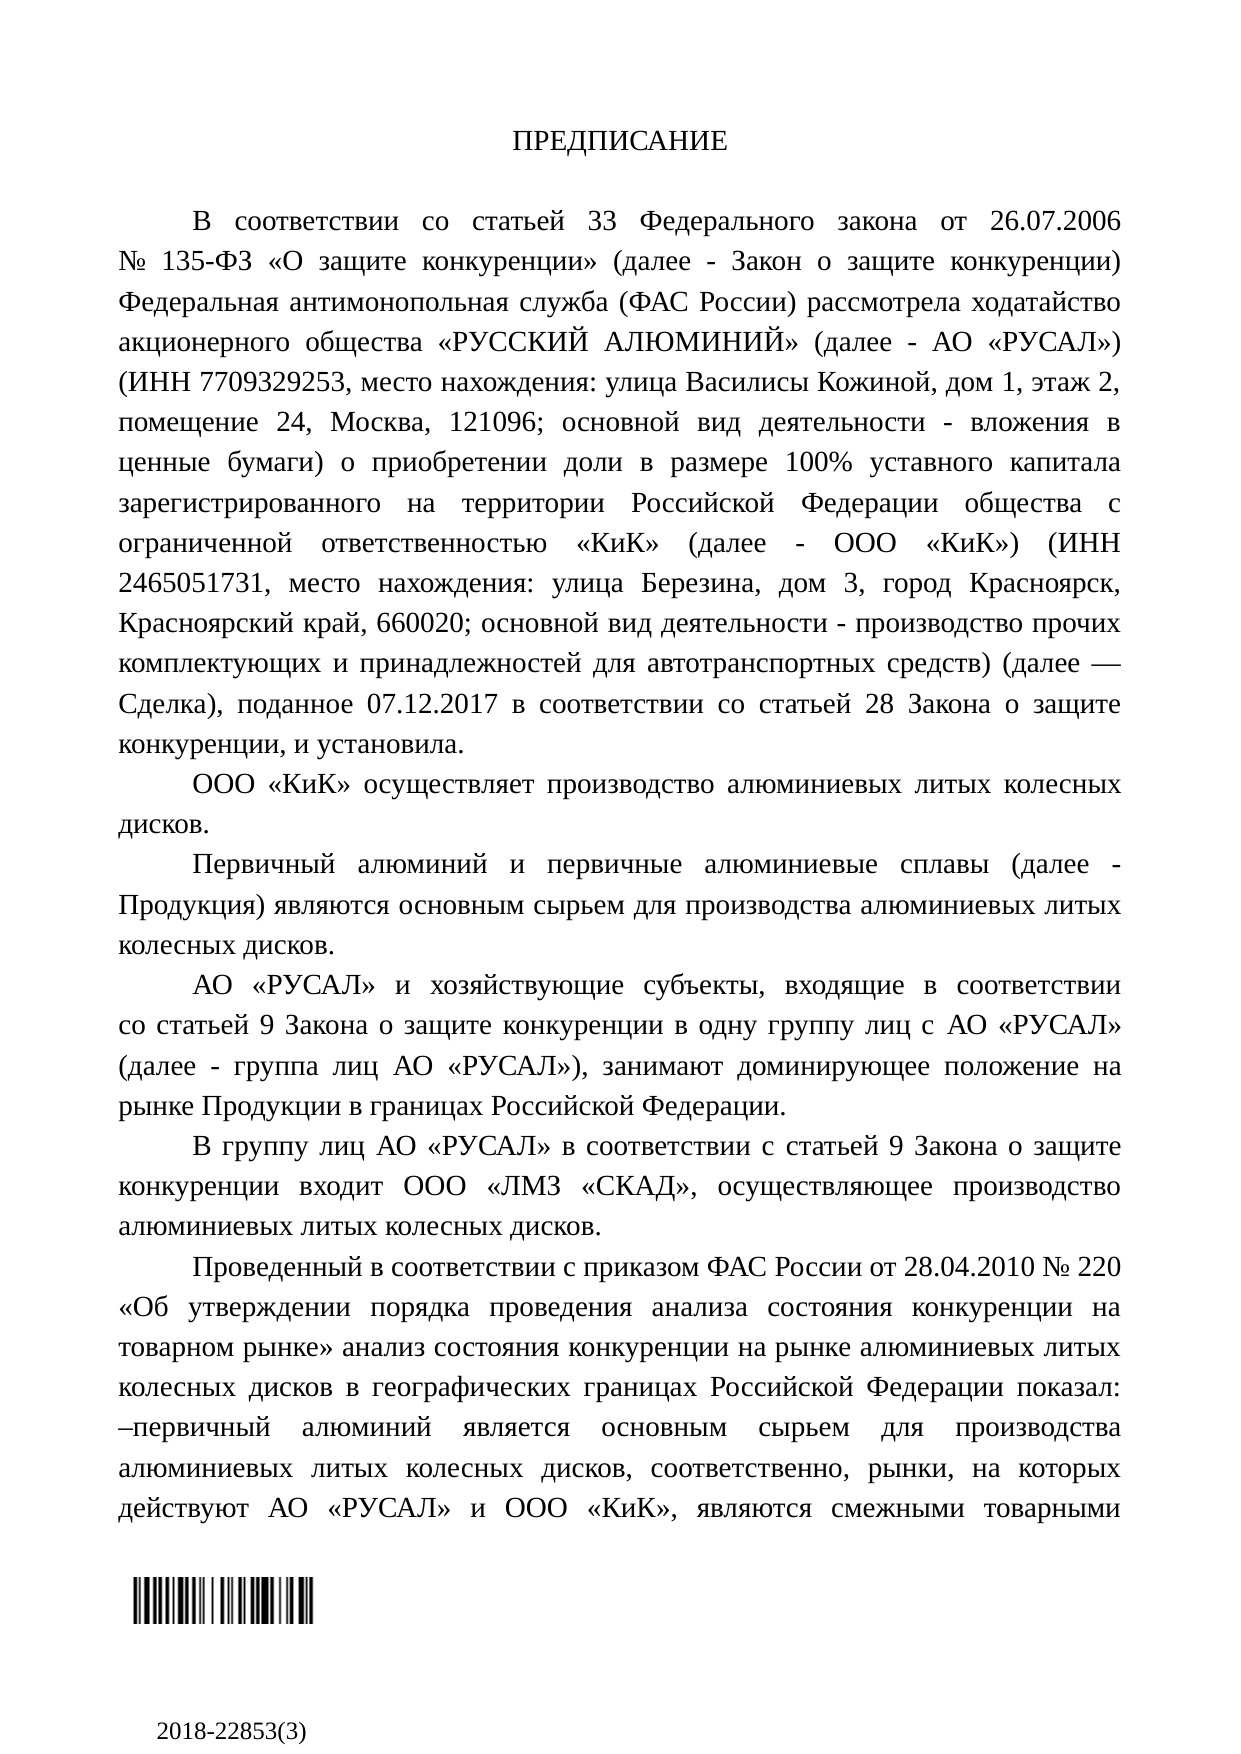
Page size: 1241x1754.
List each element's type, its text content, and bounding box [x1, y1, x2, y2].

text ПРЕДПИСАНИЕ [118, 118, 1122, 158]
text Первичный алюминий и первичные алюминиевые сплавы (далее - Продукция) являются основным сырьем для производства алюминиевых литых колесных дисков. [118, 842, 1122, 962]
text АО «РУСАЛ» и хозяйствующие субъекты, входящие в соответствии со статьей 9 Закона о защите конкуренции в одну группу лиц с АО «РУСАЛ» (далее - группа лиц АО «РУСАЛ»), занимают доминирующее положение на рынке Продукции в границах Российской Федерации. [118, 962, 1122, 1123]
text ООО «КиК» осуществляет производство алюминиевых литых колесных дисков. [118, 761, 1122, 842]
text В группу лиц АО «РУСАЛ» в соответствии с статьей 9 Закона о защите конкуренции входит ООО «ЛМЗ «СКАД», осуществляющее производство алюминиевых литых колесных дисков. [118, 1123, 1122, 1244]
text В соответствии со статьей 33 Федерального закона от 26.07.2006 № 135-ФЗ «О защите конкуренции» (далее - Закон о защите конкуренции) Федеральная антимонопольная служба (ФАС России) рассмотрела ходатайство акционерного общества «РУССКИЙ АЛЮМИНИЙ» (далее - АО «РУСАЛ») (ИНН 7709329253, место нахождения: улица Василисы Кожиной, дом 1, этаж 2, помещение 24, Москва, 121096; основной вид деятельности - вложения в ценные бумаги) о приобретении доли в размере 100% уставного капитала зарегистрированного на территории Российской Федерации общества с ограниченной ответственностью «КиК» (далее - ООО «КиК») (ИНН 2465051731, место нахождения: улица Березина, дом 3, город Красноярск, Красноярский край, 660020; основной вид деятельности - производство прочих комплектующих и принадлежностей для автотранспортных средств) (далее — Сделка), поданное 07.12.2017 в соответствии со статьей 28 Закона о защите конкуренции, и установила. [118, 198, 1122, 761]
picture [118, 1577, 331, 1624]
text Проведенный в соответствии с приказом ФАС России от 28.04.2010 № 220 «Об утверждении порядка проведения анализа состояния конкуренции на товарном рынке» анализ состояния конкуренции на рынке алюминиевых литых колесных дисков в географических границах Российской Федерации показал: –первичный алюминий является основным сырьем для производства алюминиевых литых колесных дисков, соответственно, рынки, на которых действуют АО «РУСАЛ» и ООО «КиК», являются смежными товарными [118, 1244, 1122, 1525]
